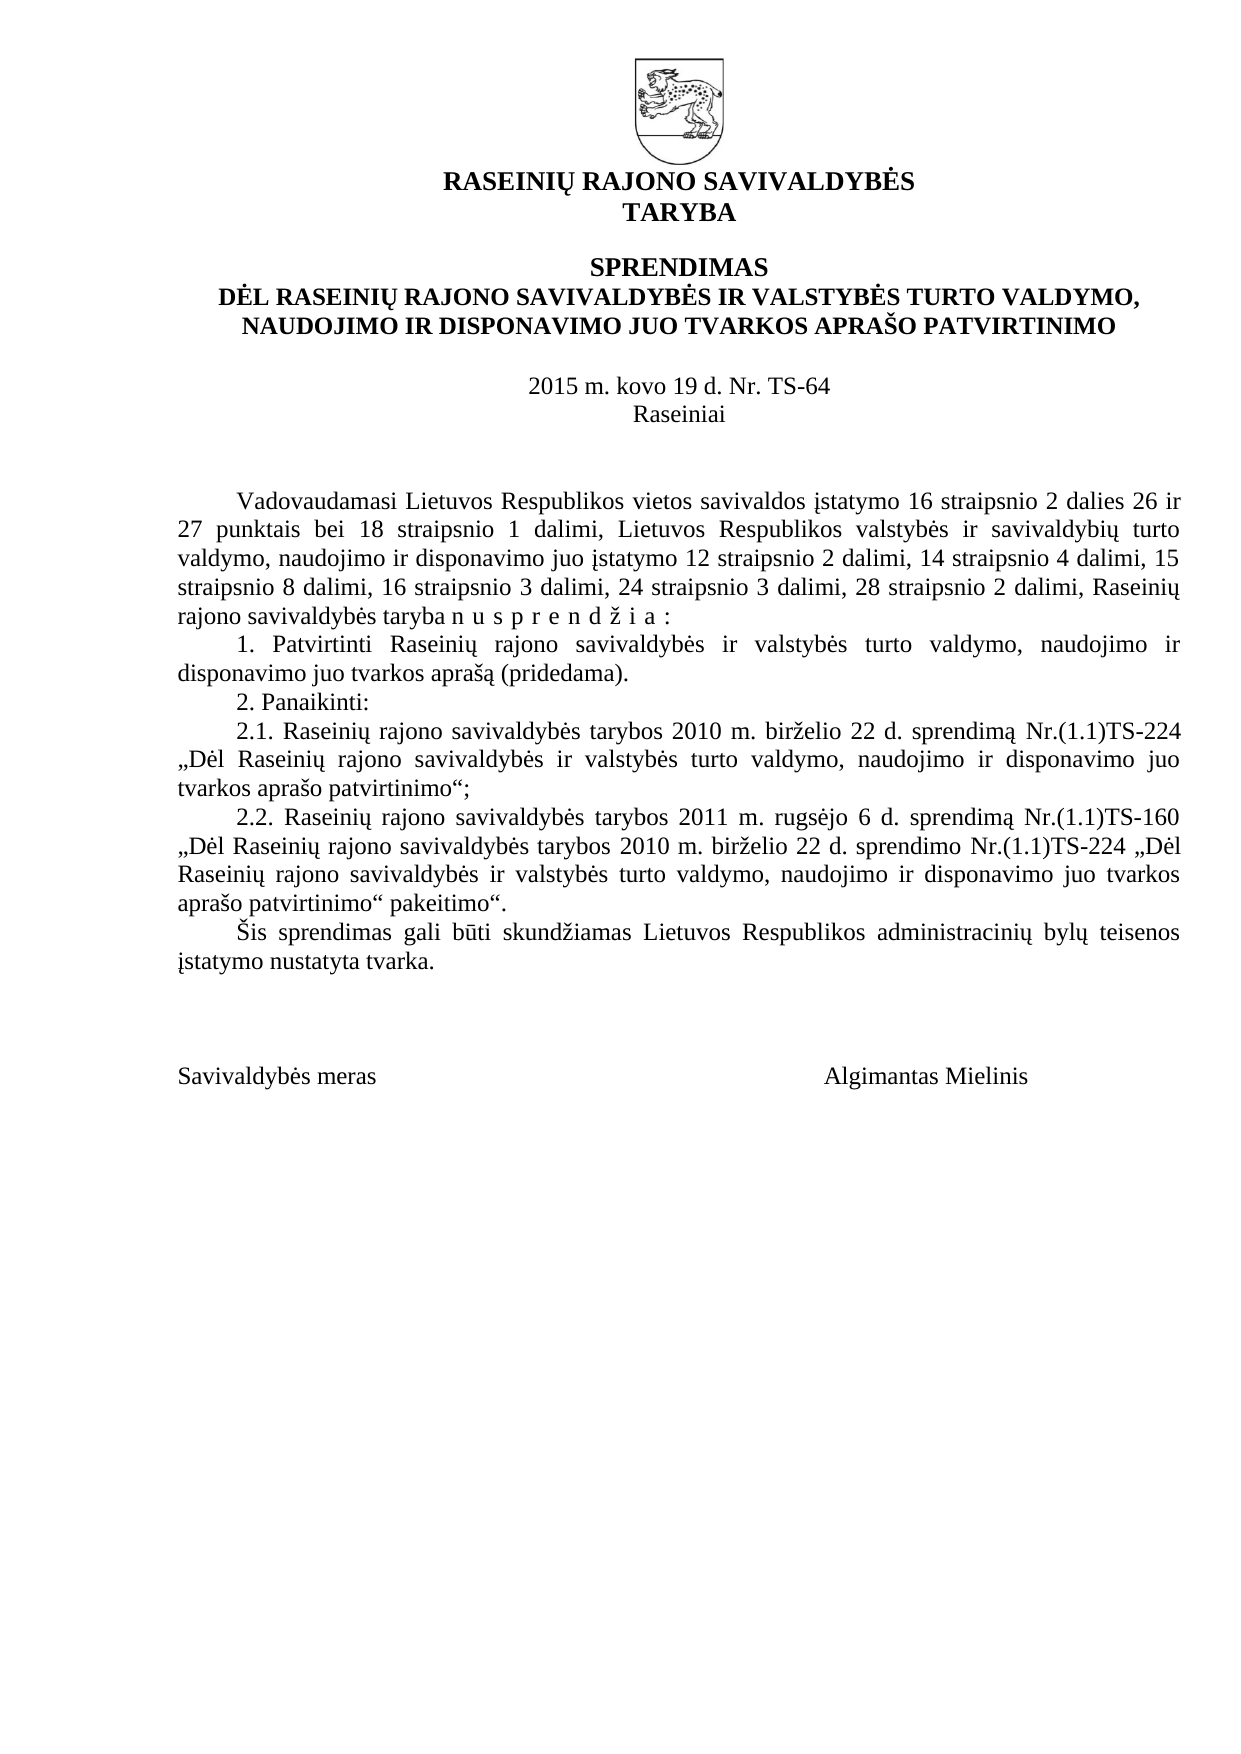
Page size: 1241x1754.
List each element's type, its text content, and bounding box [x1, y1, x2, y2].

text 2015 m. kovo 19 d. Nr. TS-64 [177, 371, 1181, 399]
text RASEINIŲ RAJONO SAVIVALDYBĖS [177, 164, 1181, 196]
text 2.2. Raseinių rajono savivaldybės tarybos 2011 m. rugsėjo 6 d. sprendimą Nr.(1.1)TS-160 „Dėl Raseinių rajono savivaldybės tarybos 2010 m. birželio 22 d. sprendimo Nr.(1.1)TS-224 „Dėl Raseinių rajono savivaldybės ir valstybės turto valdymo, naudojimo ir disponavimo juo tvarkos aprašo patvirtinimo“ pakeitimo“. [177, 802, 1181, 917]
text Vadovaudamasi Lietuvos Respublikos vietos savivaldos įstatymo 16 straipsnio 2 dalies 26 ir 27 punktais bei 18 straipsnio 1 dalimi, Lietuvos Respublikos valstybės ir savivaldybių turto valdymo, naudojimo ir disponavimo juo įstatymo 12 straipsnio 2 dalimi, 14 straipsnio 4 dalimi, 15 straipsnio 8 dalimi, 16 straipsnio 3 dalimi, 24 straipsnio 3 dalimi, 28 straipsnio 2 dalimi, Raseinių rajono savivaldybės taryba nusprendžia: [177, 486, 1181, 629]
text Raseiniai [177, 399, 1181, 428]
text Savivaldybės meras Algimantas Mielinis [177, 1061, 1181, 1089]
text Šis sprendimas gali būti skundžiamas Lietuvos Respublikos administracinių bylų teisenos įstatymo nustatyta tvarka. [177, 917, 1181, 974]
text TARYBA [177, 196, 1181, 227]
text 1. Patvirtinti Raseinių rajono savivaldybės ir valstybės turto valdymo, naudojimo ir disponavimo juo tvarkos aprašą (pridedama). [177, 629, 1181, 687]
text 2. Panaikinti: [177, 687, 1181, 716]
text SPRENDIMAS [177, 251, 1181, 282]
text DĖL RASEINIŲ RAJONO SAVIVALDYBĖS IR VALSTYBĖS TURTO VALDYMO, NAUDOJIMO IR DISPONAVIMO JUO TVARKOS APRAŠO PATVIRTINIMO [177, 282, 1181, 339]
text 2.1. Raseinių rajono savivaldybės tarybos 2010 m. birželio 22 d. sprendimą Nr.(1.1)TS-224 „Dėl Raseinių rajono savivaldybės ir valstybės turto valdymo, naudojimo ir disponavimo juo tvarkos aprašo patvirtinimo“; [177, 716, 1181, 802]
